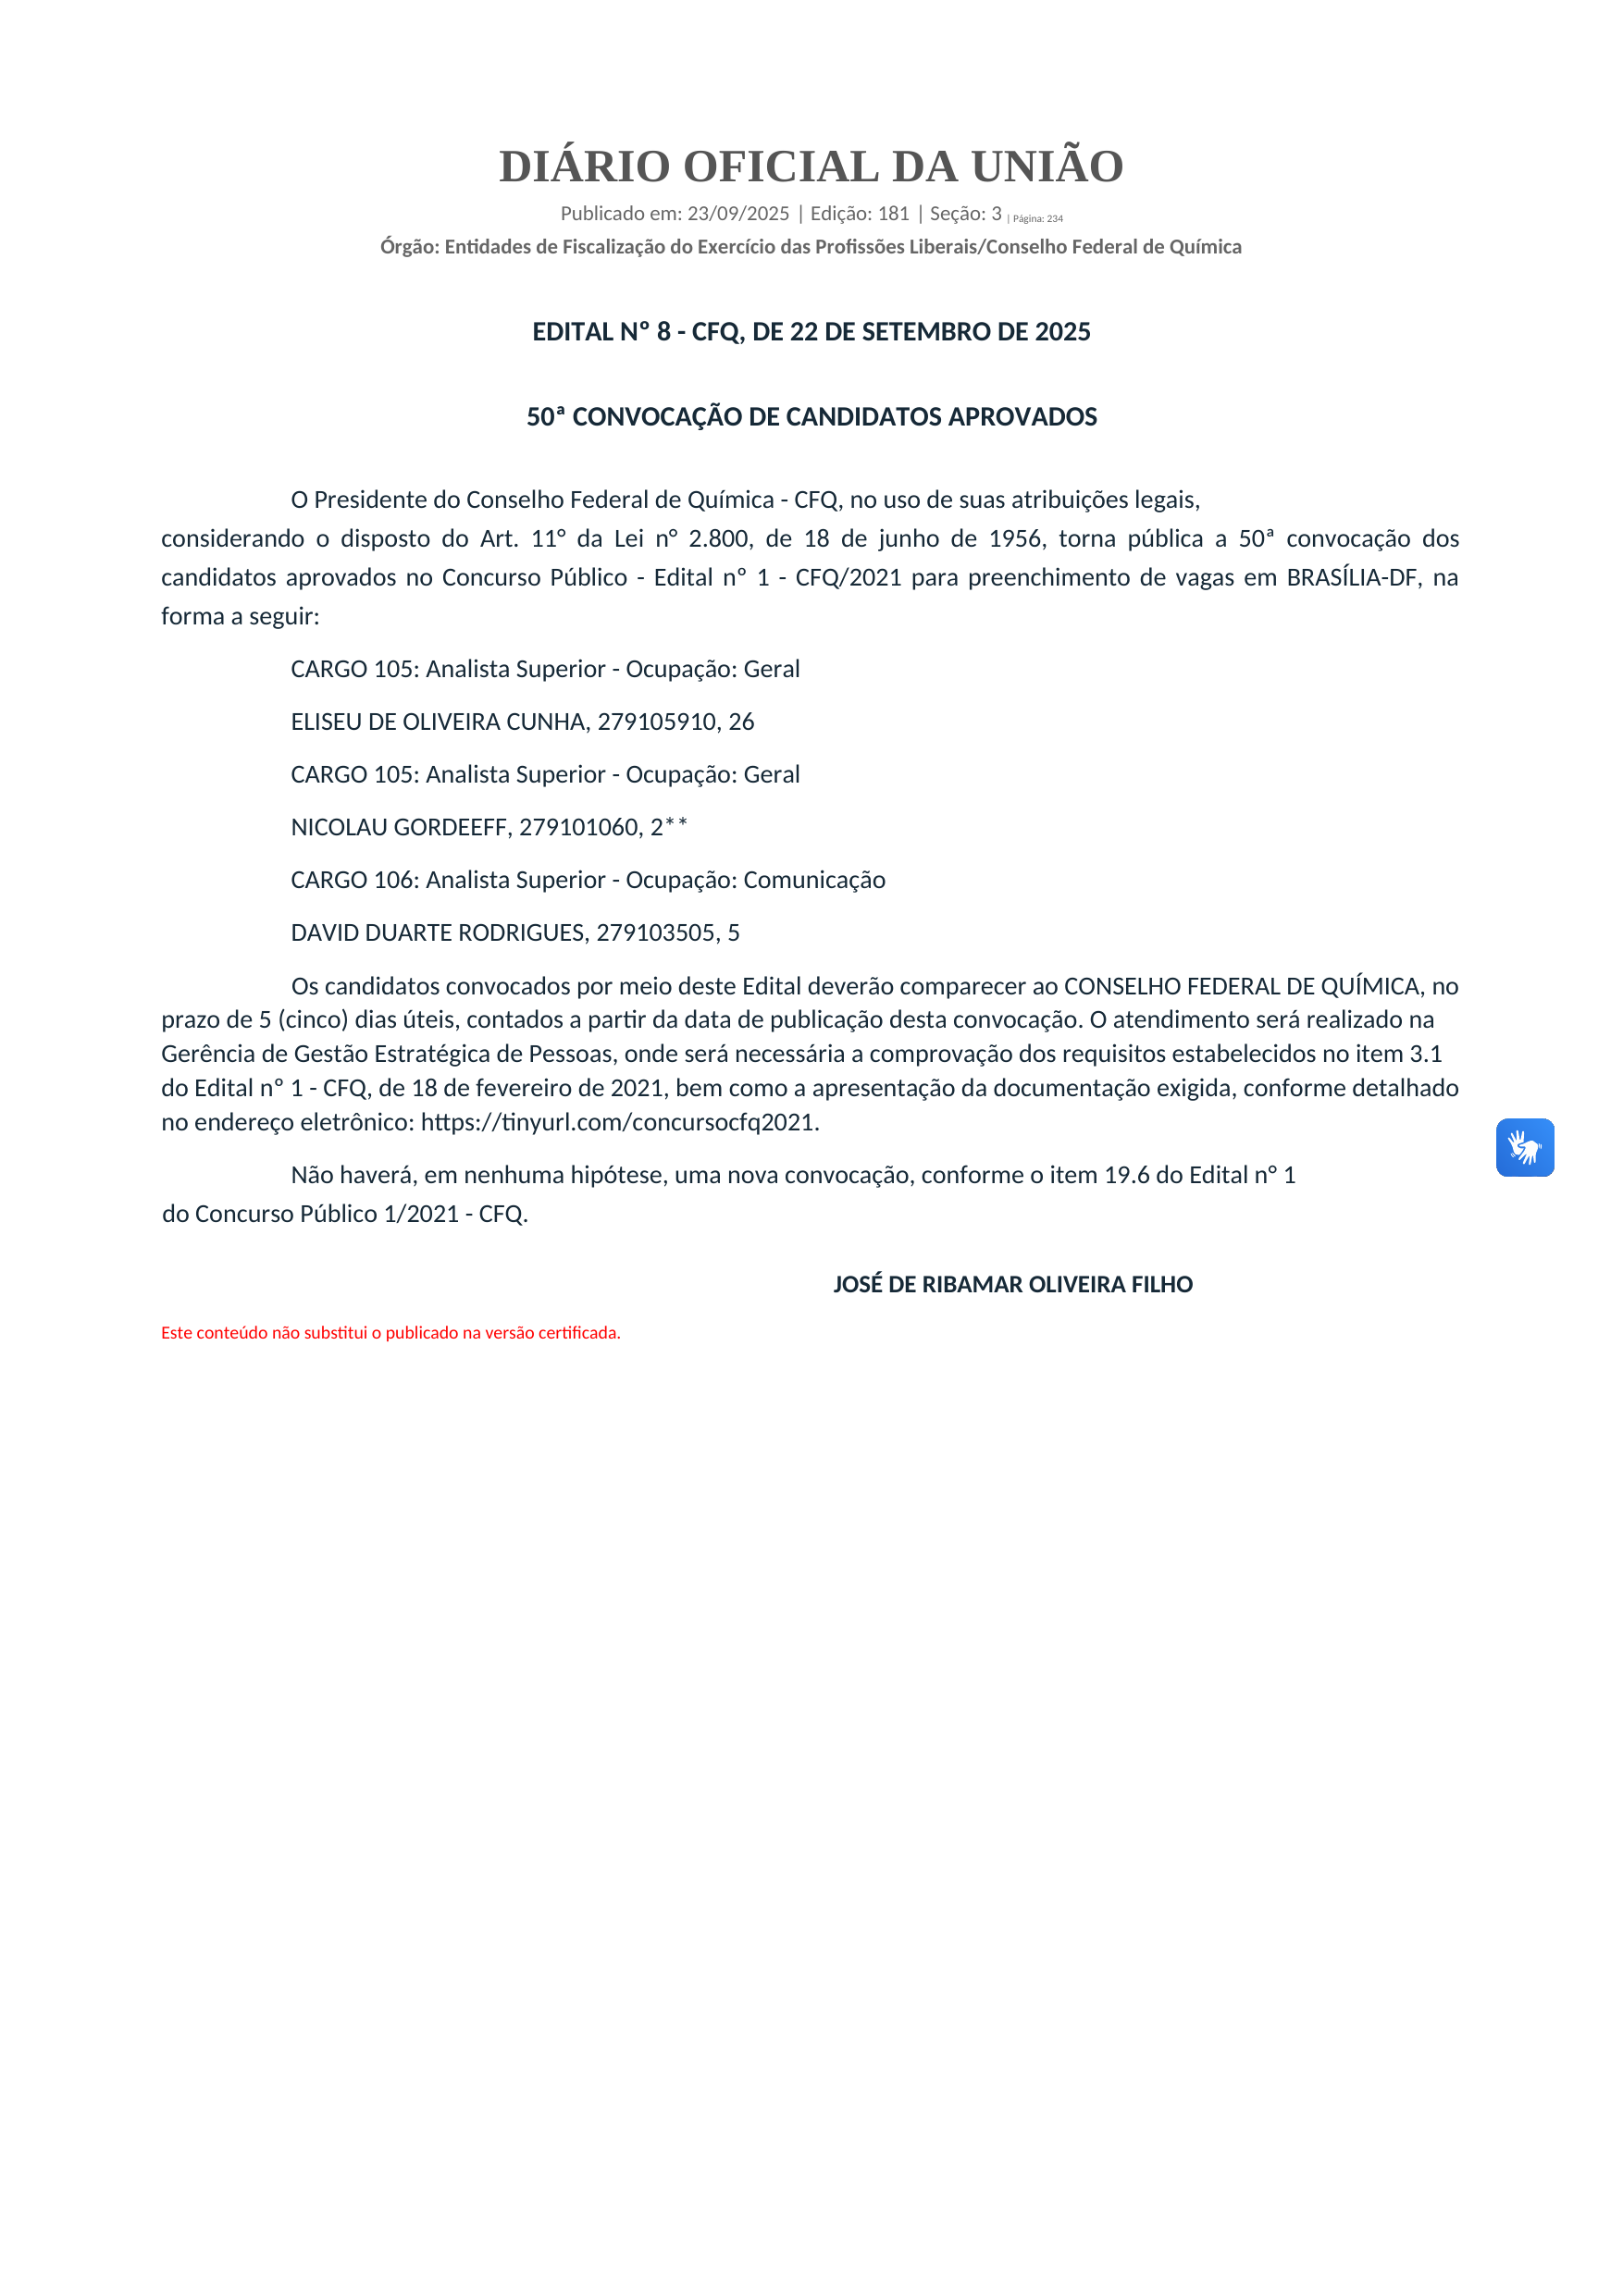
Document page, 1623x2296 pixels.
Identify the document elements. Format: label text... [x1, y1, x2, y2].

text Não haverá, em nenhuma hipótese, uma nova convocação, conforme o item 19.6 do Edital n° 1 [291, 1158, 1462, 1190]
text DIÁRIO OFICIAL DA UNIÃO [161, 139, 1462, 191]
text NICOLAU GORDEEFF, 279101060, 2** [291, 810, 1462, 843]
text ELISEU DE OLIVEIRA CUNHA, 279105910, 26 [291, 705, 1462, 736]
text 50ª CONVOCAÇÃO DE CANDIDATOS APROVADOS [162, 399, 1462, 433]
text JOSÉ DE RIBAMAR OLIVEIRA FILHO [834, 1268, 1462, 1299]
text DAVID DUARTE RODRIGUES, 279103505, 5 [291, 916, 1462, 948]
text do Concurso Público 1/2021 - CFQ. [162, 1196, 1462, 1228]
text EDITAL Nº 8 - CFQ, DE 22 DE SETEMBRO DE 2025 [162, 314, 1462, 348]
text considerando o disposto do Art. 11° da Lei n° 2.800, de 18 de junho de 1956, torna pública a 50ª convocação dos candidatos aprovados no Concurso Público - Edital nº 1 - CFQ/2021 para preenchimento de vagas em BRASÍLIA-DF, na forma a seguir: [161, 522, 1462, 631]
text Órgão: Entidades de Fiscalização do Exercício das Profissões Liberais/Conselho Federal de Química [161, 233, 1462, 259]
text CARGO 105: Analista Superior - Ocupação: Geral [291, 652, 1462, 684]
text CARGO 105: Analista Superior - Ocupação: Geral [291, 758, 1462, 789]
text O Presidente do Conselho Federal de Química - CFQ, no uso de suas atribuições legais, [291, 483, 1462, 514]
text Publicado em: 23/09/2025 | Edição: 181 | Seção: 3 | Página: 234 [161, 195, 1462, 228]
text Este conteúdo não substitui o publicado na versão certificada. [161, 1321, 1462, 1343]
text CARGO 106: Analista Superior - Ocupação: Comunicação [291, 863, 1462, 895]
text Os candidatos convocados por meio deste Edital deverão comparecer ao CONSELHO FEDERAL DE QUÍMICA, no prazo de 5 (cinco) dias úteis, contados a partir da data de publicação desta convocação. O atendimento será realizado na Gerência de Gestão Estratégica de Pessoas, onde será necessária a comprovação dos requisitos estabelecidos no item 3.1 do Edital nº 1 - CFQ, de 18 de fevereiro de 2021, bem como a apresentação da documentação exigida, conforme detalhado no endereço eletrônico: https://tinyurl.com/concursocfq2021. [161, 969, 1462, 1137]
